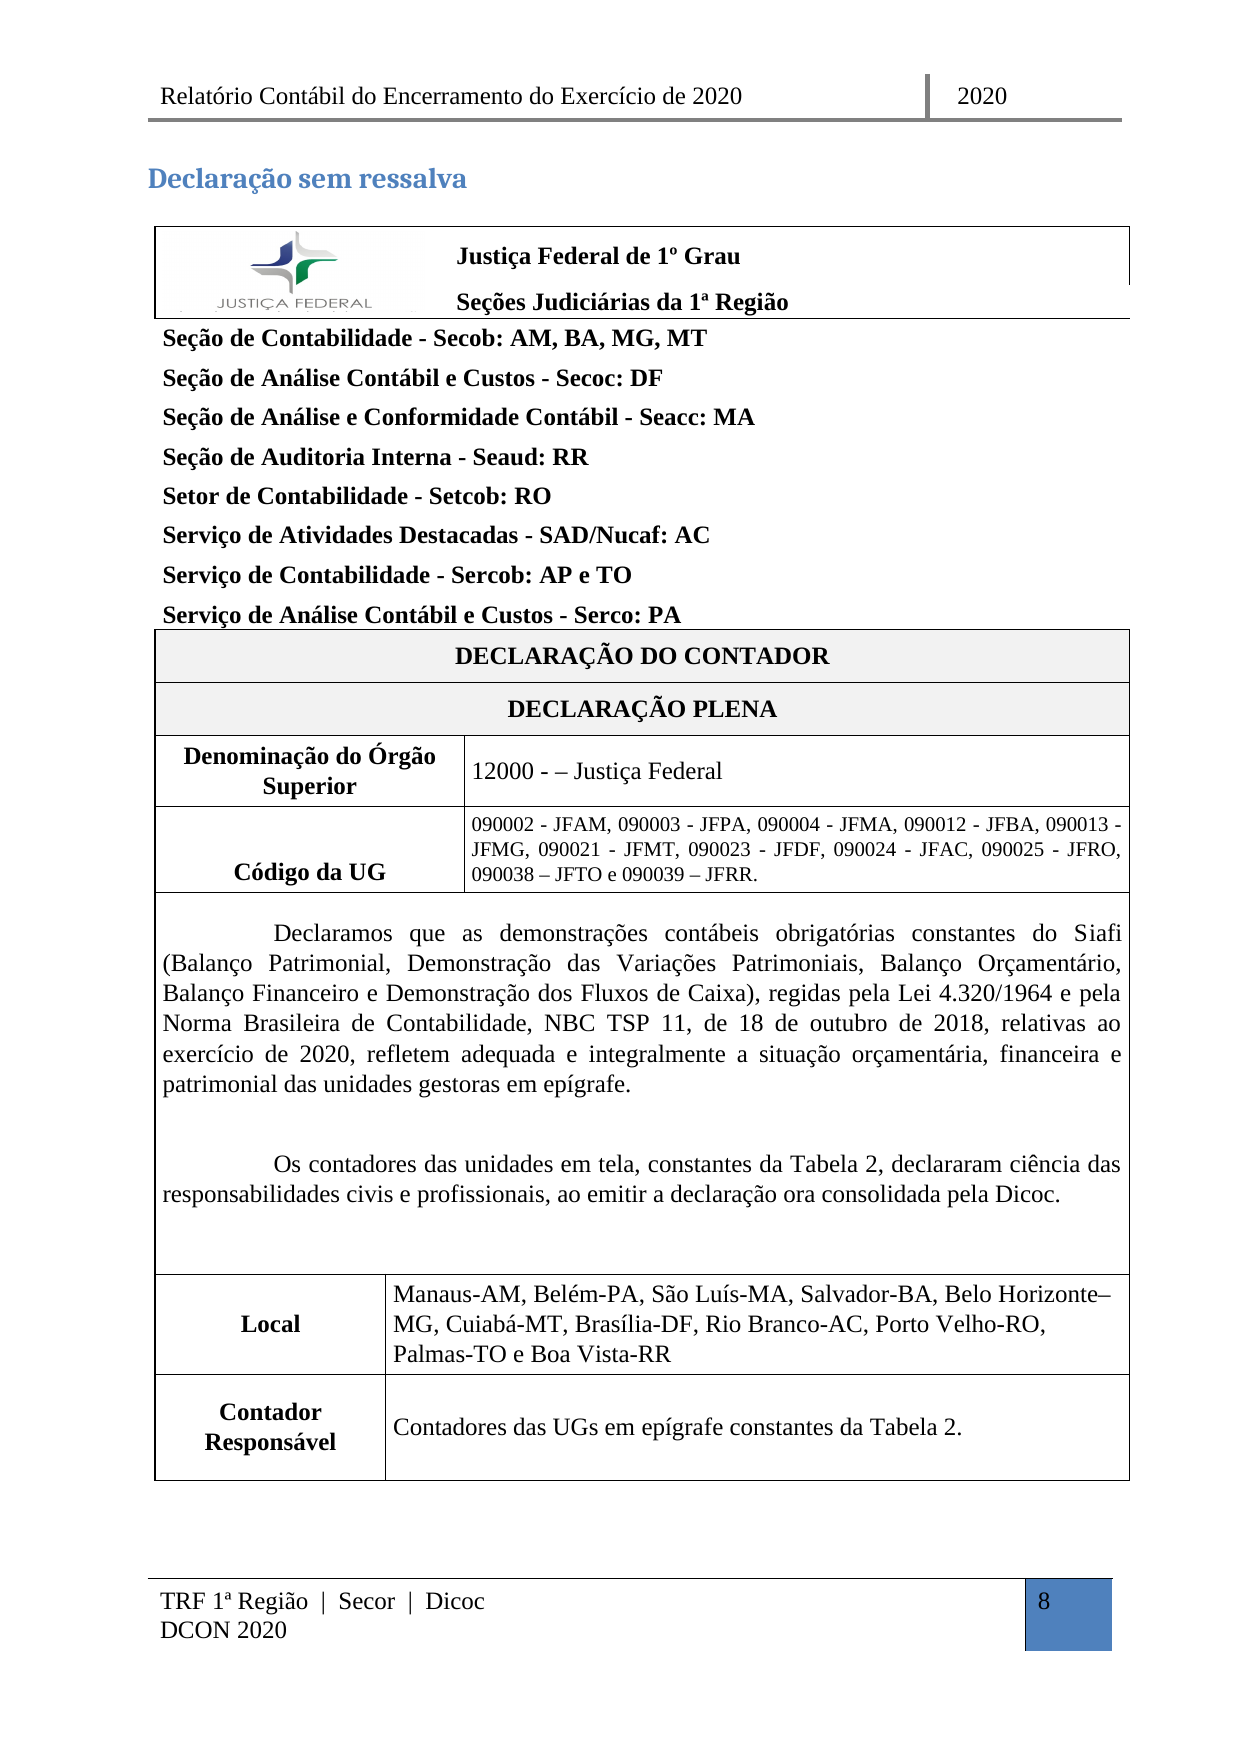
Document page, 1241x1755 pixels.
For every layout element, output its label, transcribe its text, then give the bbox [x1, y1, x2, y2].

table_cell Seções Judiciárias da 1ª Região [449, 285, 1129, 317]
table_cell 090002 - JFAM, 090003 - JFPA, 090004 - JFMA, 090012 - JFBA, 090013 - JFMG, 090021 - JFMT, 090023 - JFDF, 090024 - JFAC, 090025 - JFRO, 090038 – JFTO e 090039 – JFRR. [465, 807, 1129, 892]
subtitle Declaração sem ressalva [148, 162, 1122, 196]
table_cell Código da UG [156, 807, 464, 892]
table_cell Seção de Análise Contábil e Custos - Secoc: DF [155, 358, 1129, 397]
table_cell DECLARAÇÃO DO CONTADOR [156, 630, 1129, 682]
table_cell Contador Responsável [156, 1375, 385, 1479]
table_cell Serviço de Atividades Destacadas - SAD/Nucaf: AC [155, 516, 1129, 555]
table_cell Serviço de Análise Contábil e Custos - Serco: PA [155, 595, 1129, 629]
table_cell Declaramos que as demonstrações contábeis obrigatórias constantes do Siafi (Balanço Patrimonial, Demonstração das Variações Patrimoniais, Balanço Orçamentário, Balanço Financeiro e Demonstração dos Fluxos de Caixa), regidas pela Lei 4.320/1964 e pela Norma Brasileira de Contabilidade, NBC TSP 11, de 18 de outubro de 2018, relativas ao exercício de 2020, refletem adequada e integralmente a situação orçamentária, financeira e patrimonial das unidades gestoras em epígrafe. Os contadores das unidades em tela, constantes da Tabela 2, declararam ciência das responsabilidades civis e profissionais, ao emitir a declaração ora consolidada pela Dicoc. [156, 893, 1129, 1273]
table_cell Seção de Contabilidade - Secob: AM, BA, MG, MT [155, 319, 1129, 358]
table_cell Seção de Análise e Conformidade Contábil - Seacc: MA [155, 398, 1129, 437]
table_cell Local [156, 1275, 385, 1374]
table_cell 12000 - – Justiça Federal [465, 736, 1129, 806]
table_header [156, 227, 449, 317]
table_cell Manaus-AM, Belém-PA, São Luís-MA, Salvador-BA, Belo Horizonte–MG, Cuiabá-MT, Brasília-DF, Rio Branco-AC, Porto Velho-RO, Palmas-TO e Boa Vista-RR [386, 1275, 1129, 1374]
table_cell Denominação do Órgão Superior [156, 736, 464, 806]
table_cell declaração plena [156, 683, 1129, 735]
table_cell Setor de Contabilidade - Setcob: RO [155, 476, 1129, 516]
table_cell Serviço de Contabilidade - Sercob: AP e TO [155, 555, 1129, 595]
table_cell Seção de Auditoria Interna - Seaud: RR [155, 437, 1129, 476]
table_cell Contadores das UGs em epígrafe constantes da Tabela 2. [386, 1375, 1129, 1479]
table_header Justiça Federal de 1º Grau [449, 227, 1129, 284]
